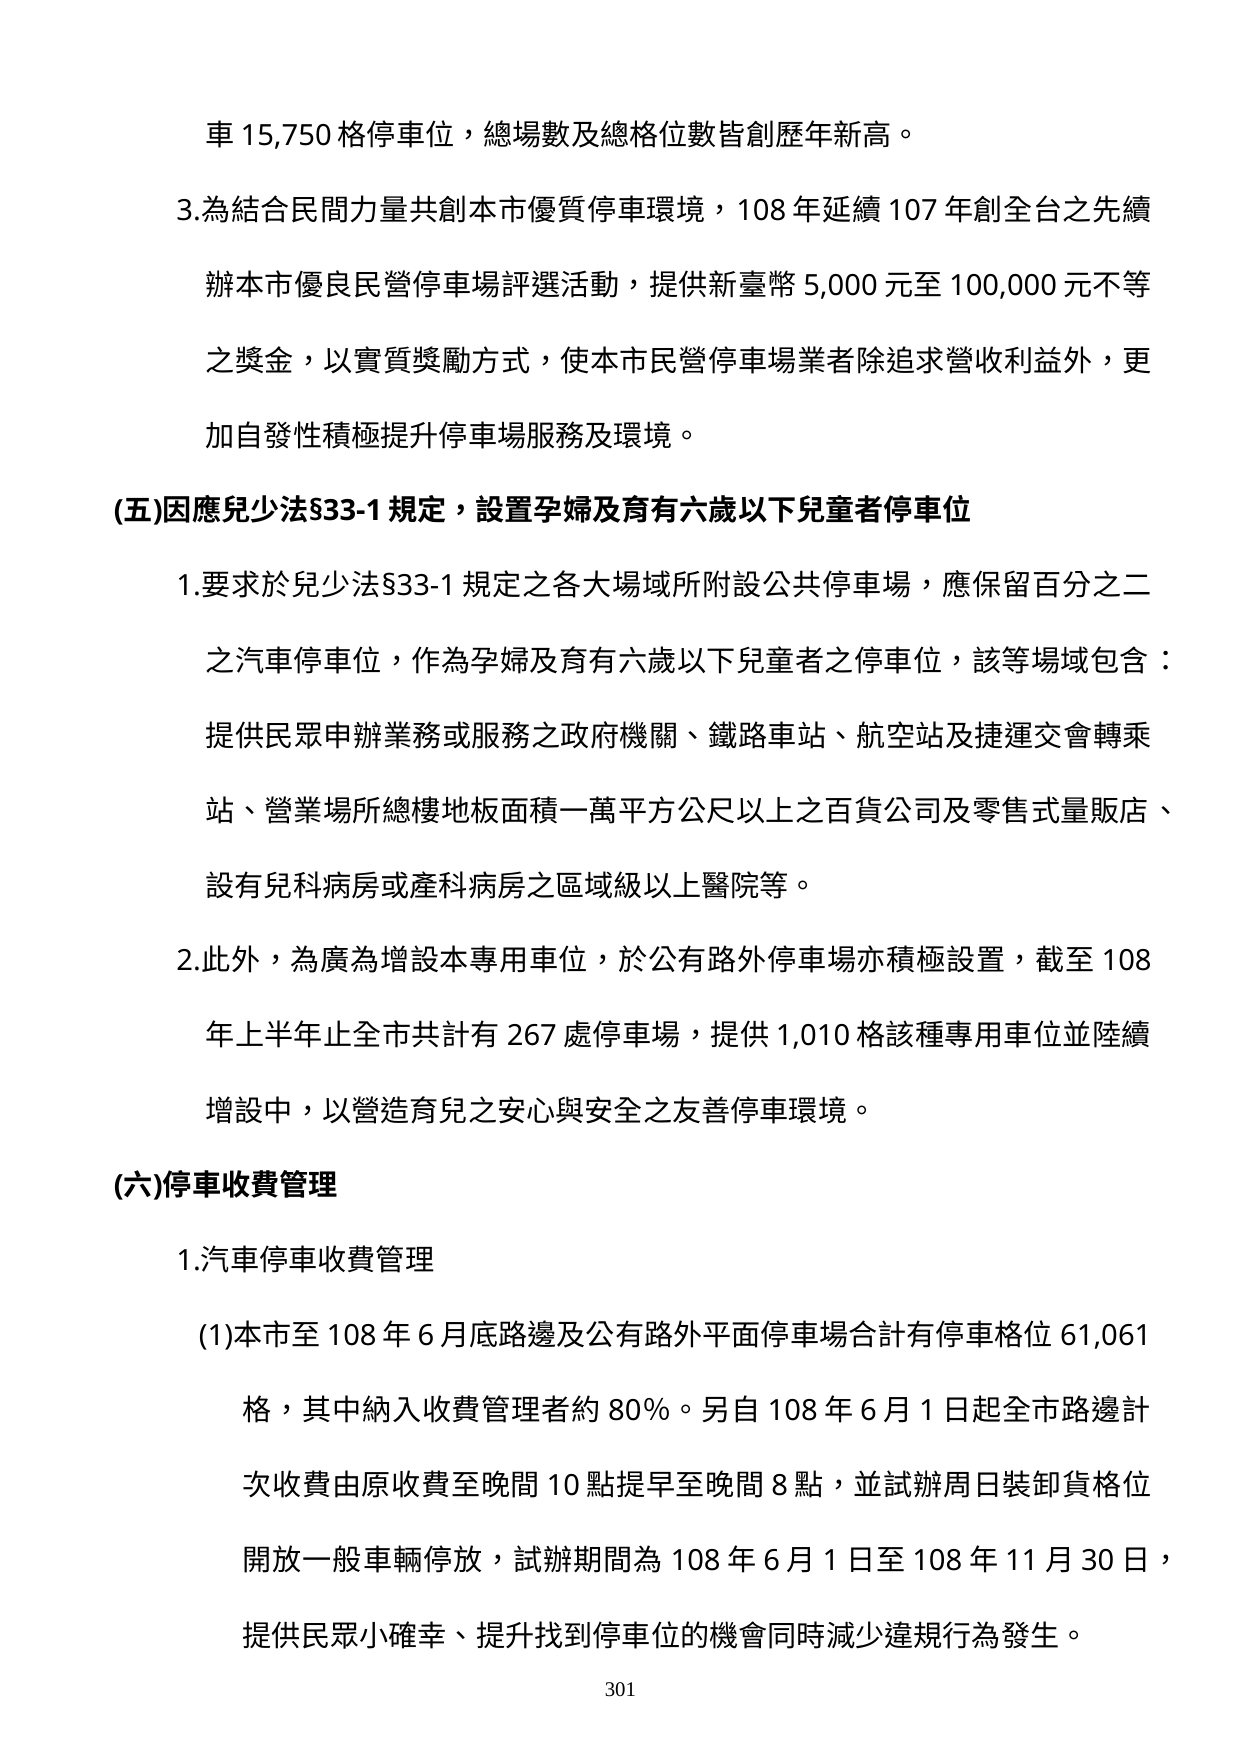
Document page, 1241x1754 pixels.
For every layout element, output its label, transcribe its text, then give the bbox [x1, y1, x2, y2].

text 1.要求於兒少法§33-1規定之各大場域所附設公共停車場，應保留百分之二之汽車停車位，作為孕婦及育有六歲以下兒童者之停車位，該等場域包含：提供民眾申辦業務或服務之政府機關、鐵路車站、航空站及捷運交會轉乘站、營業場所總樓地板面積一萬平方公尺以上之百貨公司及零售式量販店、設有兒科病房或產科病房之區域級以上醫院等。 [176, 539, 1152, 914]
text (1)本市至108年6月底路邊及公有路外平面停車場合計有停車格位61,061格，其中納入收費管理者約80％。另自108年6月1日起全市路邊計次收費由原收費至晚間10點提早至晚間8點，並試辦周日裝卸貨格位開放一般車輛停放，試辦期間為108年6月1日至108年11月30日，提供民眾小確幸、提升找到停車位的機會同時減少違規行為發生。 [199, 1289, 1152, 1664]
text (六)停車收費管理 [114, 1139, 1152, 1214]
text (五)因應兒少法§33-1規定，設置孕婦及育有六歲以下兒童者停車位 [114, 464, 1152, 539]
text 車15,750格停車位，總場數及總格位數皆創歷年新高。 [176, 89, 1152, 164]
text 2.此外，為廣為增設本專用車位，於公有路外停車場亦積極設置，截至108年上半年止全市共計有267處停車場，提供1,010格該種專用車位並陸續增設中，以營造育兒之安心與安全之友善停車環境。 [176, 914, 1152, 1139]
text 3.為結合民間力量共創本市優質停車環境，108年延續107年創全台之先續辦本市優良民營停車場評選活動，提供新臺幣5,000元至100,000元不等之獎金，以實質獎勵方式，使本市民營停車場業者除追求營收利益外，更加自發性積極提升停車場服務及環境。 [176, 164, 1152, 464]
text 1.汽車停車收費管理 [176, 1214, 1152, 1289]
